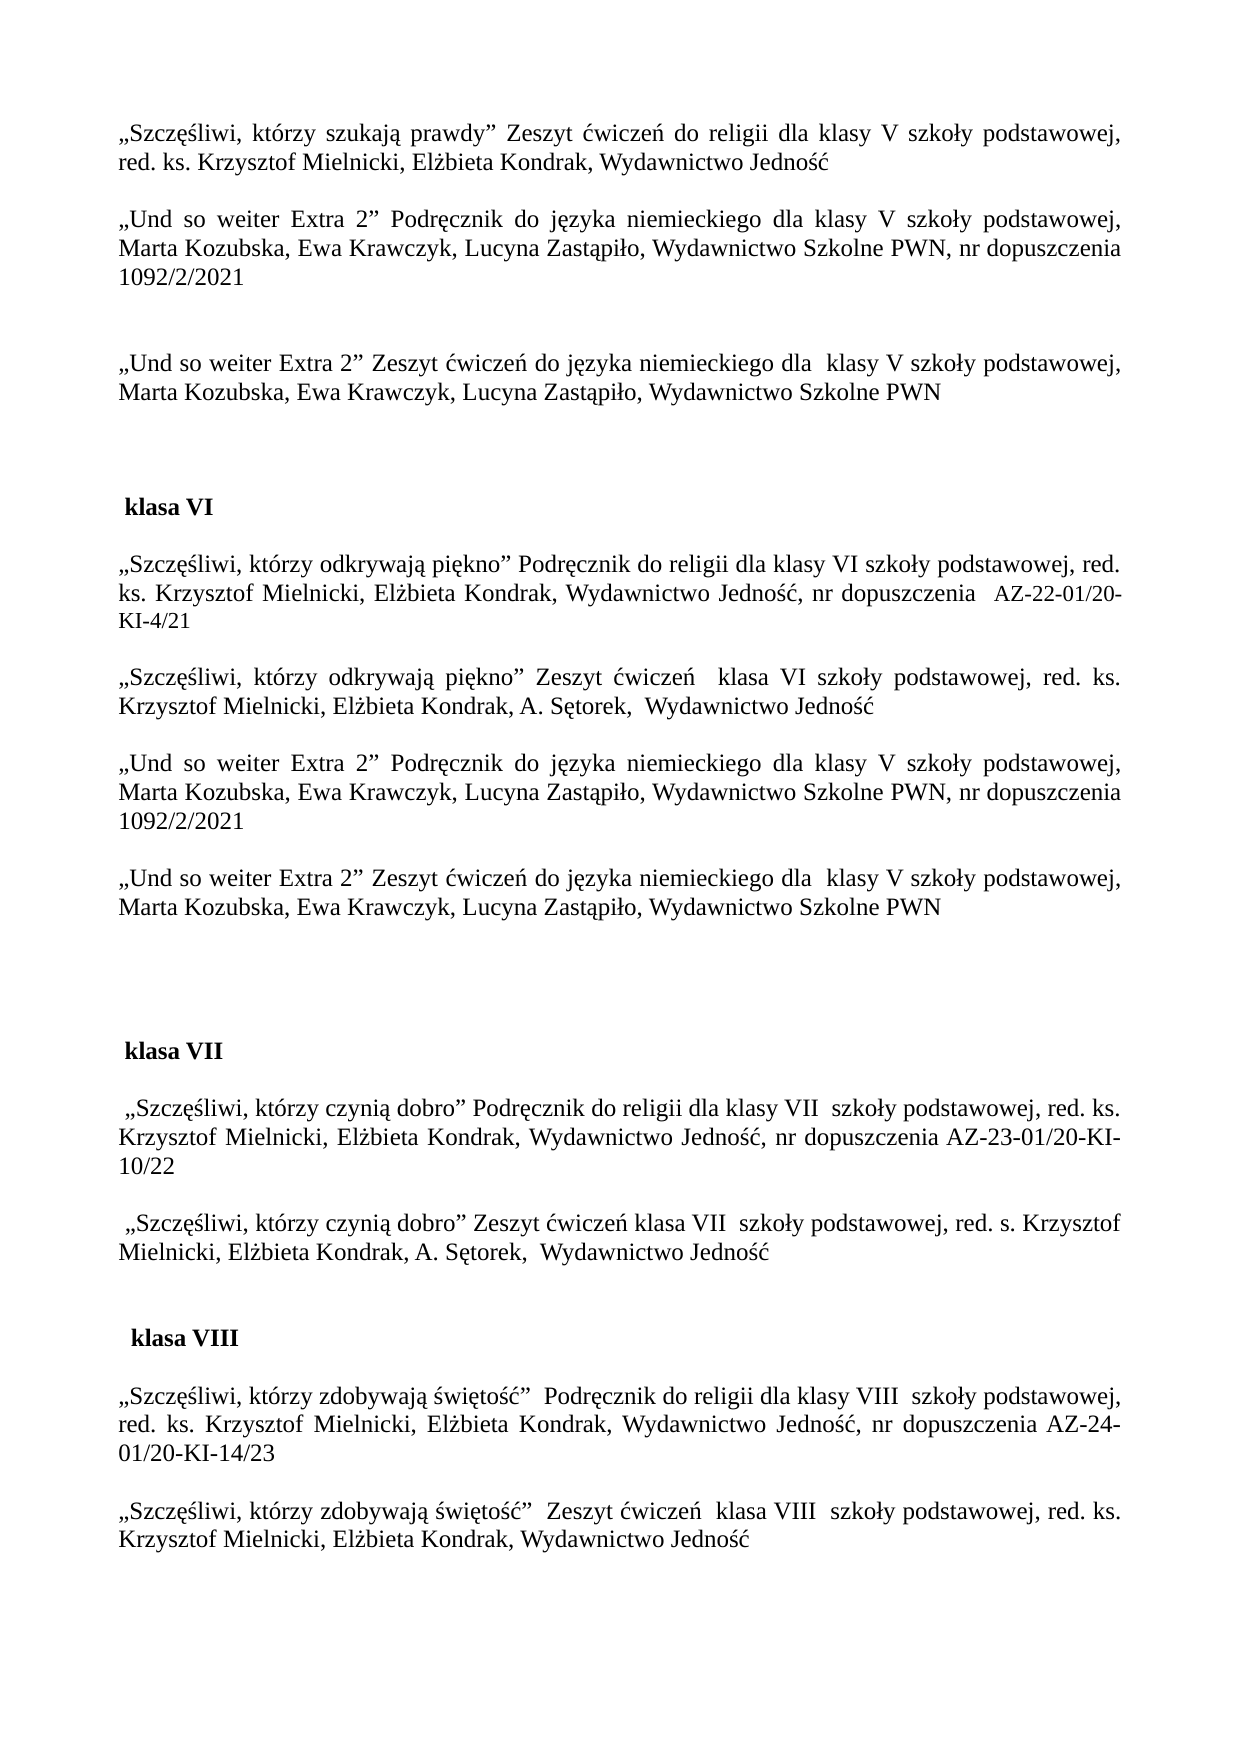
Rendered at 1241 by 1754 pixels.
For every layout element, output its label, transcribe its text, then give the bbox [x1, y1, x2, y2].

text „Und so weiter Extra 2” Zeszyt ćwiczeń do języka niemieckiego dla klasy V szkoły podstawowej, Marta Kozubska, Ewa Krawczyk, Lucyna Zastąpiło, Wydawnictwo Szkolne PWN [118, 863, 1122, 921]
text klasa VI [118, 492, 1122, 521]
text „Und so weiter Extra 2” Podręcznik do języka niemieckiego dla klasy V szkoły podstawowej, Marta Kozubska, Ewa Krawczyk, Lucyna Zastąpiło, Wydawnictwo Szkolne PWN, nr dopuszczenia 1092/2/2021 [118, 204, 1122, 291]
text „Szczęśliwi, którzy czynią dobro” Podręcznik do religii dla klasy VII szkoły podstawowej, red. ks. Krzysztof Mielnicki, Elżbieta Kondrak, Wydawnictwo Jedność, nr dopuszczenia AZ-23-01/20-KI-10/22 [118, 1093, 1122, 1179]
text klasa VIII [118, 1323, 1122, 1352]
text „Und so weiter Extra 2” Podręcznik do języka niemieckiego dla klasy V szkoły podstawowej, Marta Kozubska, Ewa Krawczyk, Lucyna Zastąpiło, Wydawnictwo Szkolne PWN, nr dopuszczenia 1092/2/2021 [118, 748, 1122, 834]
text „Szczęśliwi, którzy odkrywają piękno” Zeszyt ćwiczeń klasa VI szkoły podstawowej, red. ks. Krzysztof Mielnicki, Elżbieta Kondrak, A. Sętorek, Wydawnictwo Jedność [118, 662, 1122, 719]
text „Szczęśliwi, którzy zdobywają świętość” Zeszyt ćwiczeń klasa VIII szkoły podstawowej, red. ks. Krzysztof Mielnicki, Elżbieta Kondrak, Wydawnictwo Jedność [118, 1496, 1122, 1553]
text „Szczęśliwi, którzy odkrywają piękno” Podręcznik do religii dla klasy VI szkoły podstawowej, red. ks. Krzysztof Mielnicki, Elżbieta Kondrak, Wydawnictwo Jedność, nr dopuszczenia AZ-22-01/20-KI-4/21 [118, 549, 1122, 633]
text klasa VII [118, 1036, 1122, 1064]
text „Szczęśliwi, którzy szukają prawdy” Zeszyt ćwiczeń do religii dla klasy V szkoły podstawowej, red. ks. Krzysztof Mielnicki, Elżbieta Kondrak, Wydawnictwo Jedność [118, 118, 1122, 176]
text „Szczęśliwi, którzy czynią dobro” Zeszyt ćwiczeń klasa VII szkoły podstawowej, red. s. Krzysztof Mielnicki, Elżbieta Kondrak, A. Sętorek, Wydawnictwo Jedność [118, 1208, 1122, 1266]
text „Und so weiter Extra 2” Zeszyt ćwiczeń do języka niemieckiego dla klasy V szkoły podstawowej, Marta Kozubska, Ewa Krawczyk, Lucyna Zastąpiło, Wydawnictwo Szkolne PWN [118, 348, 1122, 406]
text „Szczęśliwi, którzy zdobywają świętość” Podręcznik do religii dla klasy VIII szkoły podstawowej, red. ks. Krzysztof Mielnicki, Elżbieta Kondrak, Wydawnictwo Jedność, nr dopuszczenia AZ-24-01/20-KI-14/23 [118, 1381, 1122, 1467]
